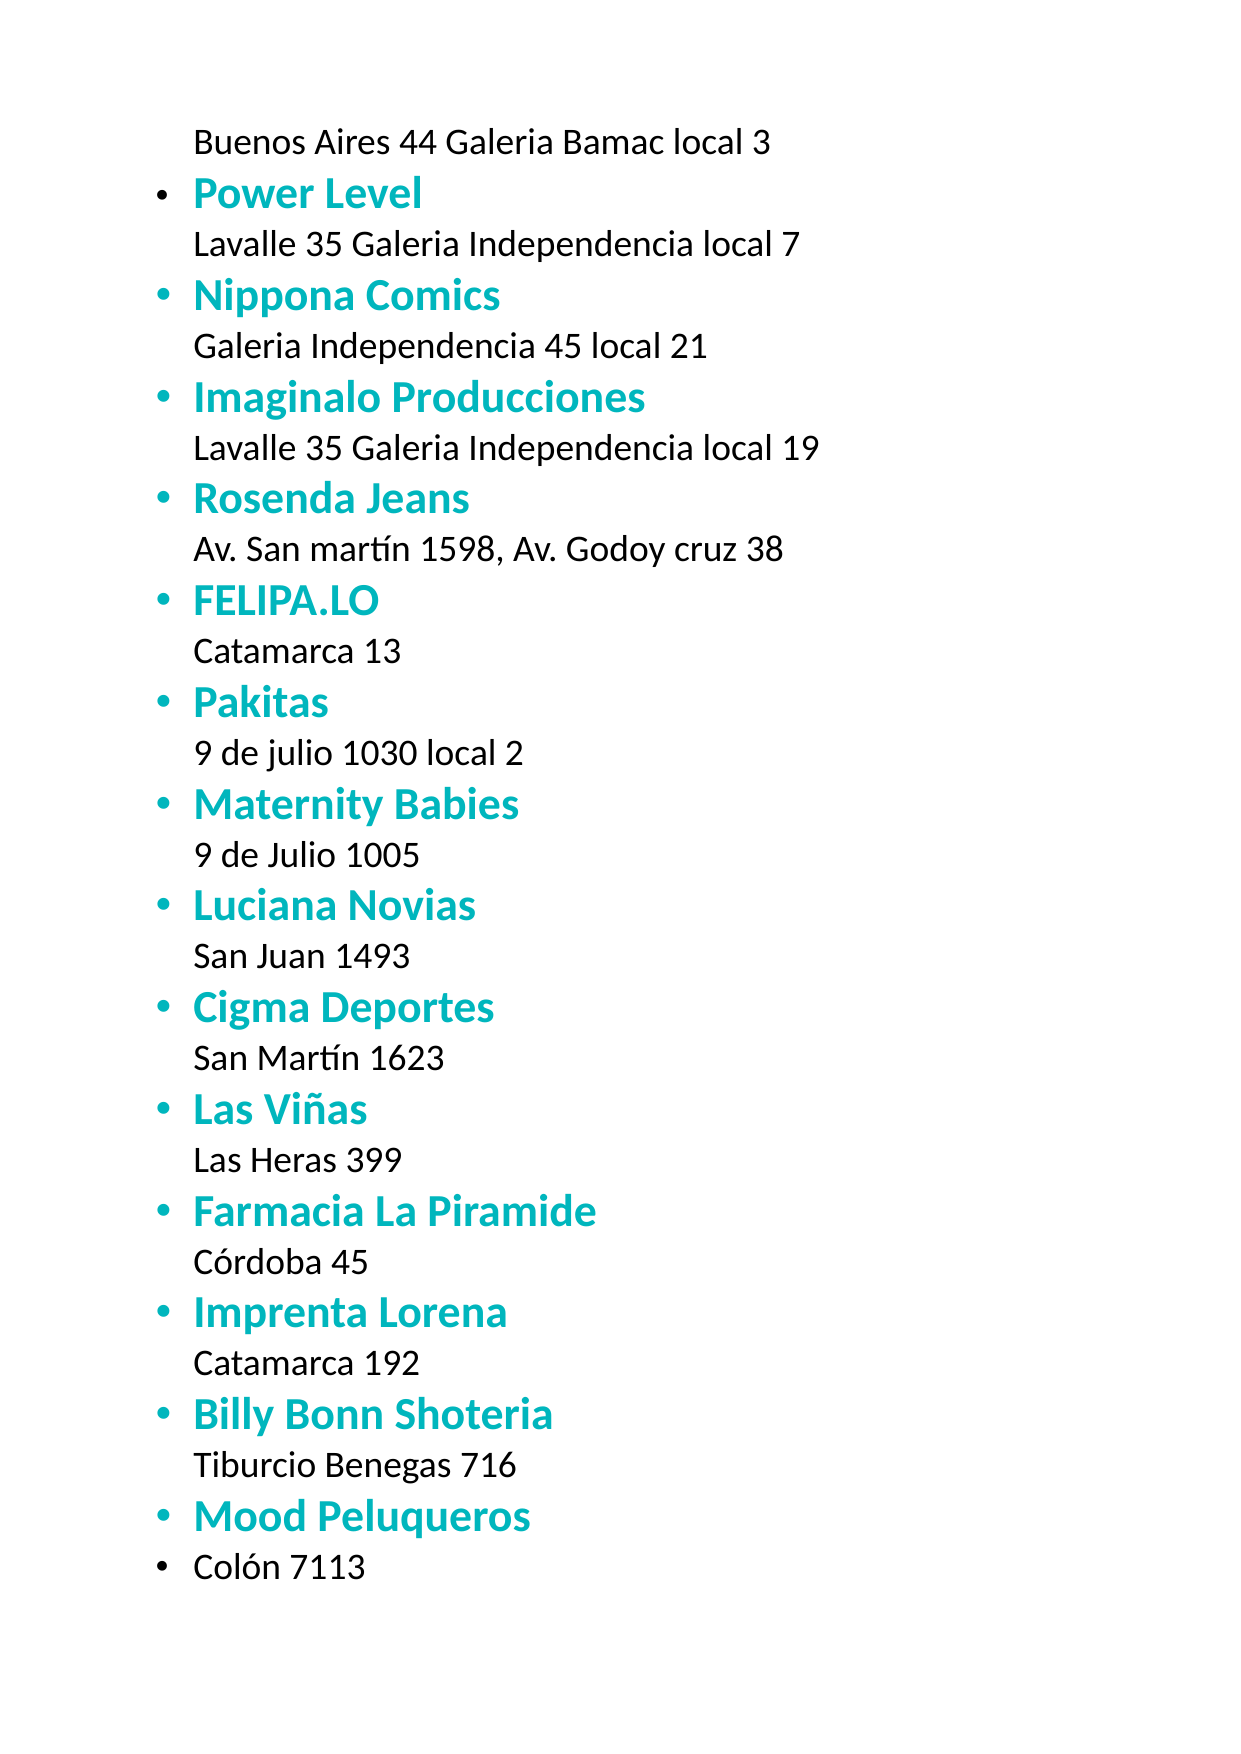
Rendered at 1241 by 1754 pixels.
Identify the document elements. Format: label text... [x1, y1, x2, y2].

list Cigma Deportes [156, 978, 1122, 1034]
list Galeria Independencia 45 local 21 [156, 322, 1122, 367]
list 9 de julio 1030 local 2 [156, 729, 1122, 774]
list 9 de Julio 1005 [156, 831, 1122, 876]
list Rosenda Jeans [156, 469, 1122, 525]
list Tiburcio Benegas 716 [156, 1441, 1122, 1487]
list Imprenta Lorena [156, 1283, 1122, 1339]
list Las Heras 399 [156, 1136, 1122, 1182]
list Córdoba 45 [156, 1238, 1122, 1283]
list Lavalle 35 Galeria Independencia local 19 [156, 423, 1122, 469]
list Farmacia La Piramide [156, 1182, 1122, 1238]
list Colón 7113 [156, 1543, 1122, 1589]
list Maternity Babies [156, 774, 1122, 831]
list Imaginalo Producciones [156, 367, 1122, 423]
list Nippona Comics [156, 266, 1122, 322]
list FELIPA.LO [156, 571, 1122, 627]
list San Juan 1493 [156, 932, 1122, 978]
list Power Level [156, 164, 1122, 220]
list Lavalle 35 Galeria Independencia local 7 [156, 220, 1122, 266]
list Av. San martín 1598, Av. Godoy cruz 38 [156, 525, 1122, 571]
list Catamarca 192 [156, 1339, 1122, 1385]
list Luciana Novias [156, 876, 1122, 932]
list Buenos Aires 44 Galeria Bamac local 3 [156, 118, 1122, 164]
list Las Viñas [156, 1080, 1122, 1136]
list Catamarca 13 [156, 627, 1122, 673]
list San Martín 1623 [156, 1034, 1122, 1080]
list Mood Peluqueros [156, 1487, 1122, 1543]
list Billy Bonn Shoteria [156, 1385, 1122, 1441]
list Pakitas [156, 673, 1122, 729]
